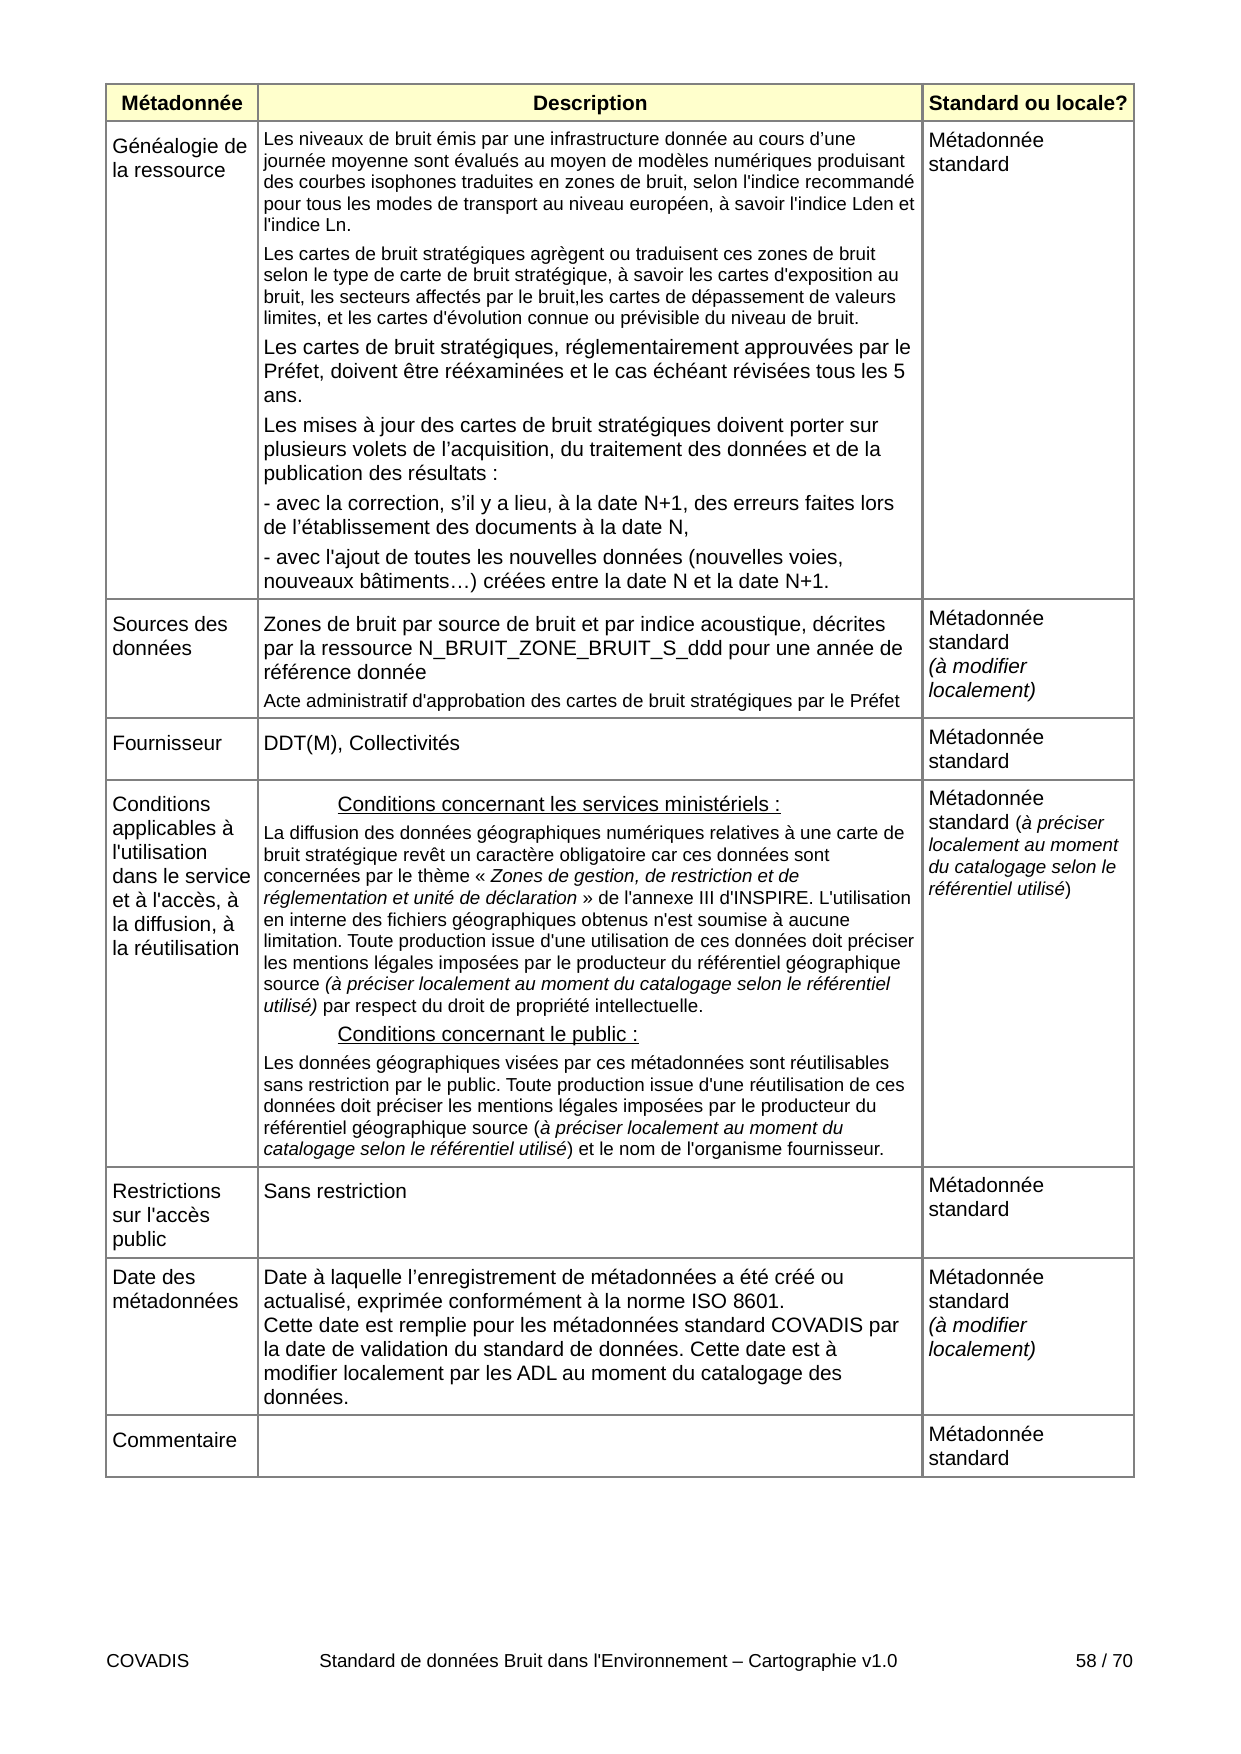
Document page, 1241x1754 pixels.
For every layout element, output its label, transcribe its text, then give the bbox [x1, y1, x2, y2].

table_cell Métadonnée standard [924, 1416, 1133, 1476]
table_cell Sources des données [107, 600, 257, 717]
table_cell Sans restriction [259, 1168, 921, 1257]
table_cell Métadonnée standard (à préciser localement au moment du catalogage selon le référentiel utilisé) [924, 781, 1133, 1166]
table_cell Commentaire [107, 1416, 257, 1476]
table_cell Date des métadonnées [107, 1259, 257, 1414]
table_cell Zones de bruit par source de bruit et par indice acoustique, décrites par la ressource N_BRUIT_ZONE_BRUIT_S_ddd pour une année de référence donnée Acte administratif d'approbation des cartes de bruit stratégiques par le Préfet [259, 600, 921, 717]
table_cell Métadonnée standard (à modifier localement) [924, 600, 1133, 717]
table_cell Les niveaux de bruit émis par une infrastructure donnée au cours d’une journée moyenne sont évalués au moyen de modèles numériques produisant des courbes isophones traduites en zones de bruit, selon l'indice recommandé pour tous les modes de transport au niveau européen, à savoir l'indice Lden et l'indice Ln. Les cartes de bruit stratégiques agrègent ou traduisent ces zones de bruit selon le type de carte de bruit stratégique, à savoir les cartes d'exposition au bruit, les secteurs affectés par le bruit,les cartes de dépassement de valeurs limites, et les cartes d'évolution connue ou prévisible du niveau de bruit. Les cartes de bruit stratégiques, réglementairement approuvées par le Préfet, doivent être rééxaminées et le cas échéant révisées tous les 5 ans. Les mises à jour des cartes de bruit stratégiques doivent porter sur plusieurs volets de l’acquisition, du traitement des données et de la publication des résultats : - avec la correction, s’il y a lieu, à la date N+1, des erreurs faites lors de l’établissement des documents à la date N, - avec l'ajout de toutes les nouvelles données (nouvelles voies, nouveaux bâtiments…) créées entre la date N et la date N+1. [259, 122, 921, 598]
table_cell Conditions applicables à l'utilisation dans le service et à l'accès, à la diffusion, à la réutilisation [107, 781, 257, 1166]
table_cell [259, 1416, 921, 1476]
table_cell Généalogie de la ressource [107, 122, 257, 598]
table_cell Métadonnée standard (à modifier localement) [924, 1259, 1133, 1414]
table_cell Fournisseur [107, 719, 257, 778]
table_header Standard ou locale? [924, 85, 1133, 120]
table_header Métadonnée [107, 85, 257, 120]
table_header Description [259, 85, 921, 120]
table_cell Restrictions sur l'accès public [107, 1168, 257, 1257]
table_cell DDT(M), Collectivités [259, 719, 921, 778]
table_cell Conditions concernant les services ministériels : La diffusion des données géographiques numériques relatives à une carte de bruit stratégique revêt un caractère obligatoire car ces données sont concernées par le thème « Zones de gestion, de restriction et de réglementation et unité de déclaration » de l'annexe III d'INSPIRE. L'utilisation en interne des fichiers géographiques obtenus n'est soumise à aucune limitation. Toute production issue d'une utilisation de ces données doit préciser les mentions légales imposées par le producteur du référentiel géographique source (à préciser localement au moment du catalogage selon le référentiel utilisé) par respect du droit de propriété intellectuelle. Conditions concernant le public : Les données géographiques visées par ces métadonnées sont réutilisables sans restriction par le public. Toute production issue d'une réutilisation de ces données doit préciser les mentions légales imposées par le producteur du référentiel géographique source (à préciser localement au moment du catalogage selon le référentiel utilisé) et le nom de l'organisme fournisseur. [259, 781, 921, 1166]
table_cell Date à laquelle l’enregistrement de métadonnées a été créé ou actualisé, exprimée conformément à la norme ISO 8601. Cette date est remplie pour les métadonnées standard COVADIS par la date de validation du standard de données. Cette date est à modifier localement par les ADL au moment du catalogage des données. [259, 1259, 921, 1414]
table_cell Métadonnée standard [924, 1168, 1133, 1257]
table_cell Métadonnée standard [924, 719, 1133, 778]
table_cell Métadonnée standard [924, 122, 1133, 598]
